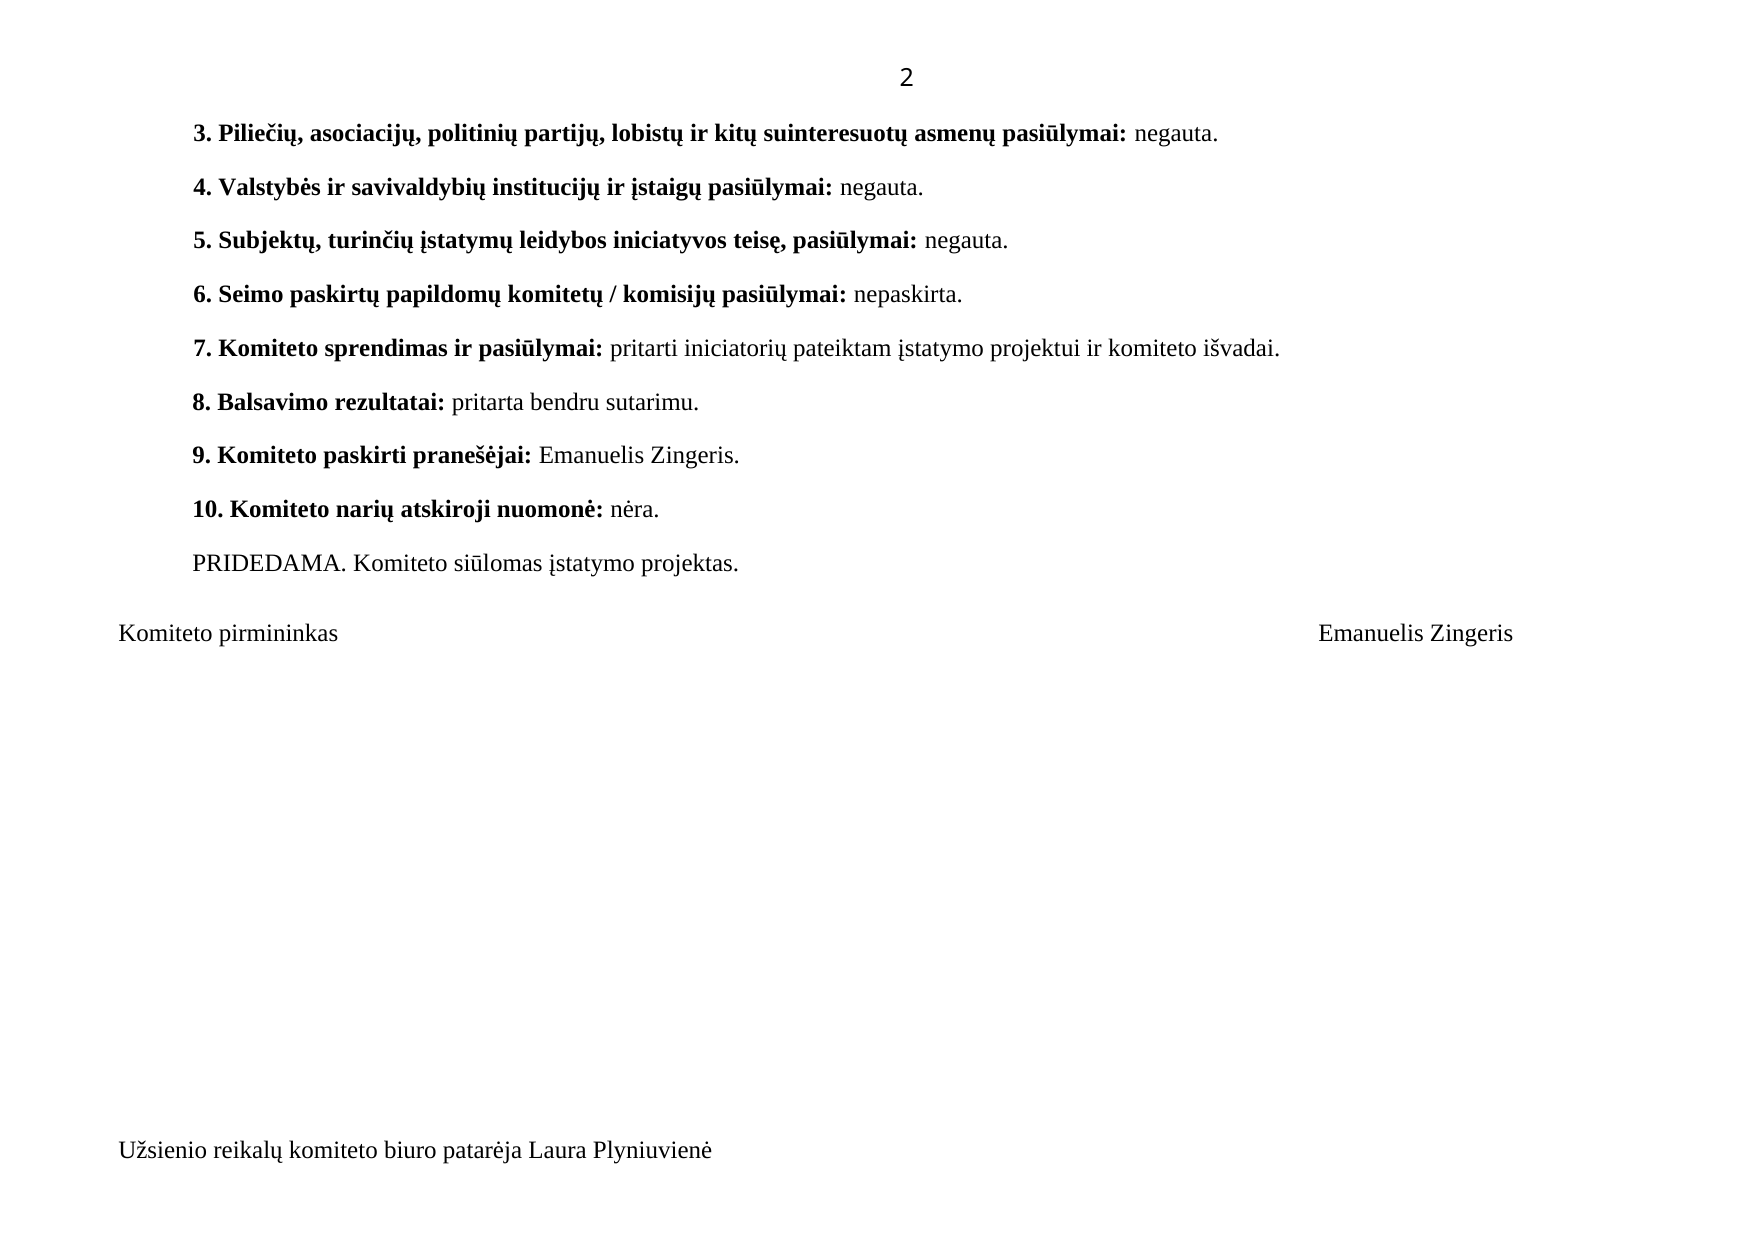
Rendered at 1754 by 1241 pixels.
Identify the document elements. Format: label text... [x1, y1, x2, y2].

text Užsienio reikalų komiteto biuro patarėja Laura Plyniuvienė [118, 1136, 1695, 1164]
text Komiteto pirmininkas Emanuelis Zingeris [118, 618, 1695, 647]
text 9. Komiteto paskirti pranešėjai: Emanuelis Zingeris. [118, 441, 1695, 469]
subtitle 5. Subjektų, turinčių įstatymų leidybos iniciatyvos teisę, pasiūlymai: negauta. [118, 226, 1695, 254]
subtitle 7. Komiteto sprendimas ir pasiūlymai: pritarti iniciatorių pateiktam įstatymo projektui ir komiteto išvadai. [118, 333, 1695, 362]
text 10. Komiteto narių atskiroji nuomonė: nėra. [118, 494, 1695, 523]
text PRIDEDAMA. Komiteto siūlomas įstatymo projektas. [118, 548, 1695, 577]
subtitle 6. Seimo paskirtų papildomų komitetų / komisijų pasiūlymai: nepaskirta. [118, 279, 1695, 308]
subtitle 4. Valstybės ir savivaldybių institucijų ir įstaigų pasiūlymai: negauta. [118, 172, 1695, 201]
subtitle 3. Piliečių, asociacijų, politinių partijų, lobistų ir kitų suinteresuotų asmenų pasiūlymai: negauta. [118, 118, 1695, 147]
text 8. Balsavimo rezultatai: pritarta bendru sutarimu. [118, 387, 1695, 416]
